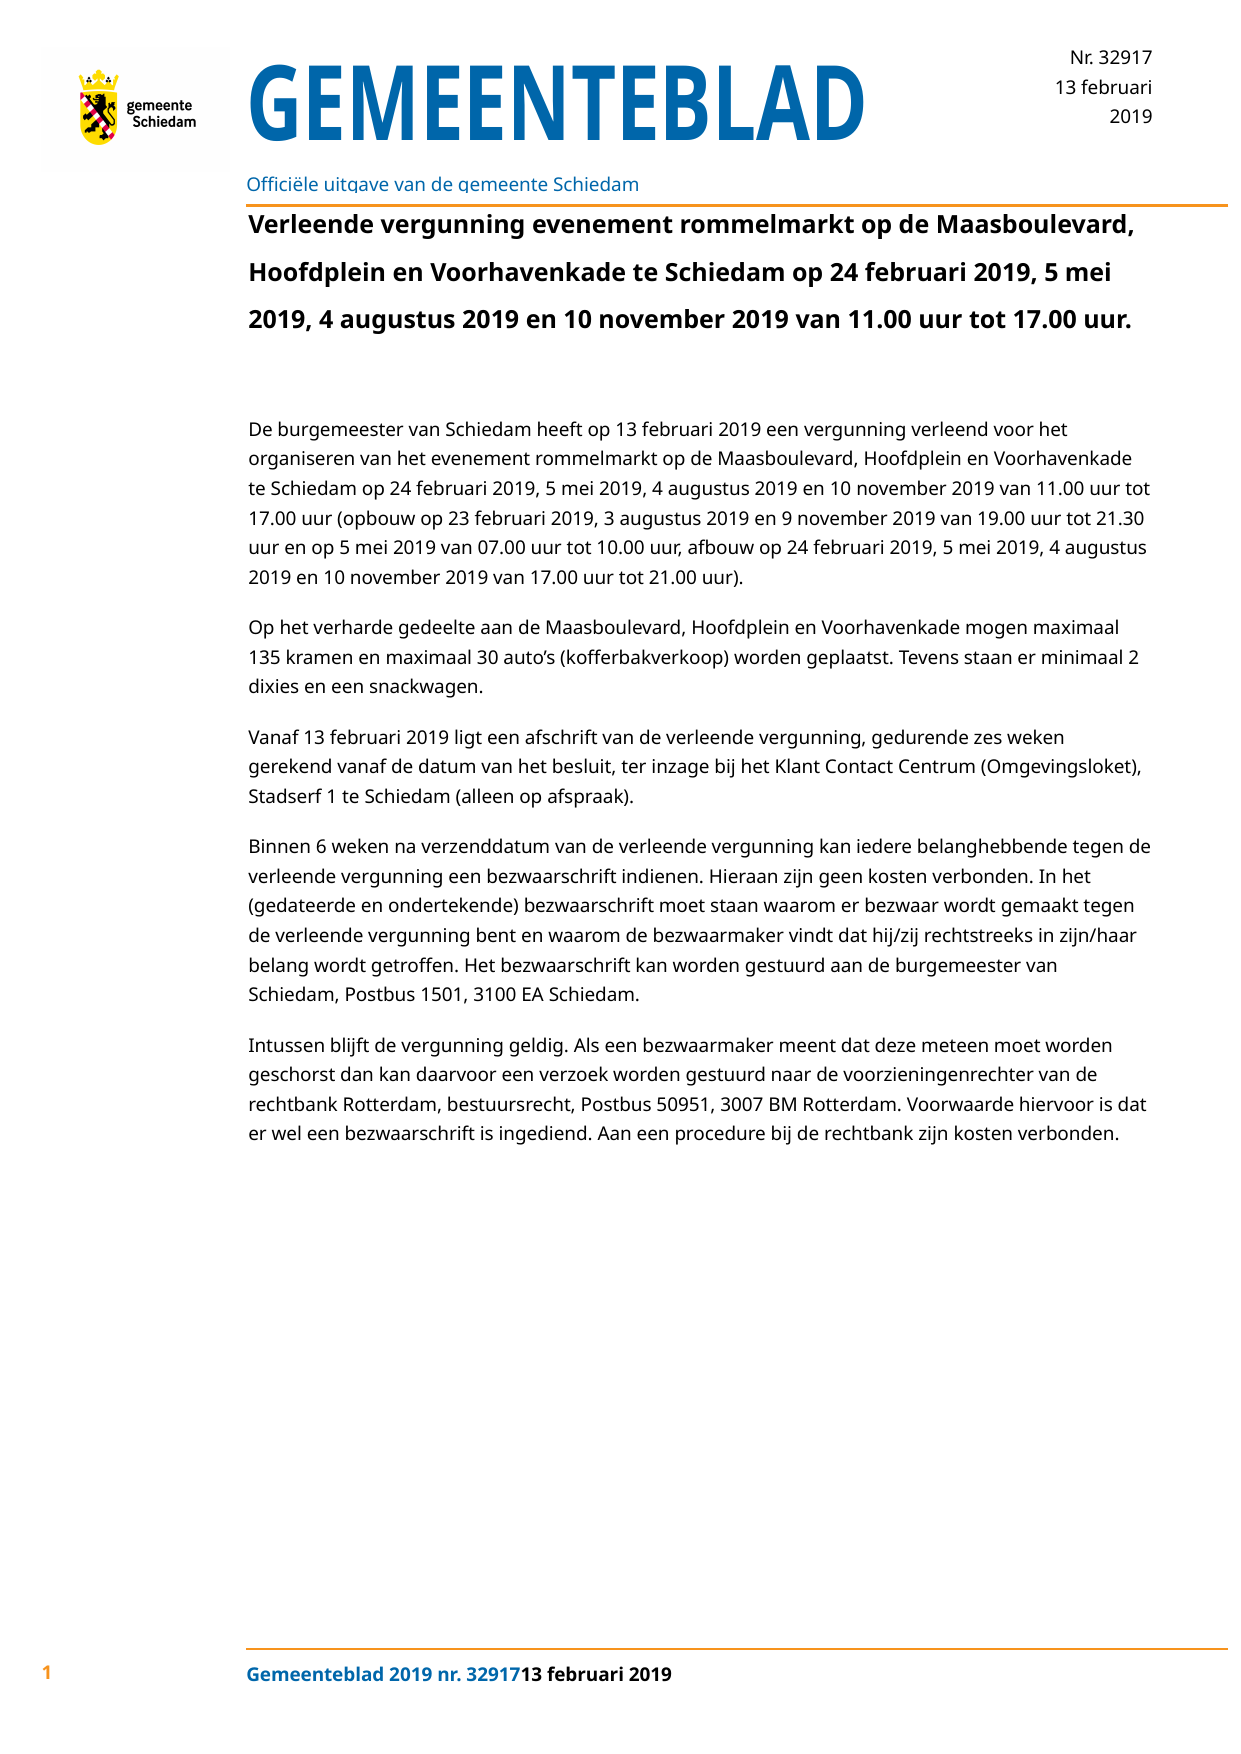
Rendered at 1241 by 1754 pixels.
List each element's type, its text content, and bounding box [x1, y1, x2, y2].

text Intussen blijft de vergunning geldig. Als een bezwaarmaker meent dat deze meteen moet worden geschorst dan kan daarvoor een verzoek worden gestuurd naar de voorzieningenrechter van de rechtbank Rotterdam, bestuursrecht, Postbus 50951, 3007 BM Rotterdam. Voorwaarde hiervoor is dat er wel een bezwaarschrift is ingediend. Aan een procedure bij de rechtbank zijn kosten verbonden. [248, 1032, 1152, 1146]
text De burgemeester van Schiedam heeft op 13 februari 2019 een vergunning verleend voor het organiseren van het evenement rommelmarkt op de Maasboulevard, Hoofdplein en Voorhavenkade te Schiedam op 24 februari 2019, 5 mei 2019, 4 augustus 2019 en 10 november 2019 van 11.00 uur tot 17.00 uur (opbouw op 23 februari 2019, 3 augustus 2019 en 9 november 2019 van 19.00 uur tot 21.30 uur en op 5 mei 2019 van 07.00 uur tot 10.00 uur, afbouw op 24 februari 2019, 5 mei 2019, 4 augustus 2019 en 10 november 2019 van 17.00 uur tot 21.00 uur). [248, 416, 1152, 589]
text Vanaf 13 februari 2019 ligt een afschrift van de verleende vergunning, gedurende zes weken gerekend vanaf de datum van het besluit, ter inzage bij het Klant Contact Centrum (Omgevingsloket), Stadserf 1 te Schiedam (alleen op afspraak). [248, 724, 1152, 809]
text Op het verharde gedeelte aan de Maasboulevard, Hoofdplein en Voorhavenkade mogen maximaal 135 kramen en maximaal 30 auto’s (kofferbakverkoop) worden geplaatst. Tevens staan er minimaal 2 dixies en een snackwagen. [248, 614, 1152, 699]
picture [41, 47, 231, 172]
text Verleende vergunning evenement rommelmarkt op de Maasboulevard, Hoofdplein en Voorhavenkade te Schiedam op 24 februari 2019, 5 mei 2019, 4 augustus 2019 en 10 november 2019 van 11.00 uur tot 17.00 uur. [248, 207, 1152, 336]
text Binnen 6 weken na verzenddatum van de verleende vergunning kan iedere belanghebbende tegen de verleende vergunning een bezwaarschrift indienen. Hieraan zijn geen kosten verbonden. In het (gedateerde en ondertekende) bezwaarschrift moet staan waarom er bezwaar wordt gemaakt tegen de verleende vergunning bent en waarom de bezwaarmaker vindt dat hij/zij rechtstreeks in zijn/haar belang wordt getroffen. Het bezwaarschrift kan worden gestuurd aan de burgemeester van Schiedam, Postbus 1501, 3100 EA Schiedam. [248, 833, 1152, 1007]
